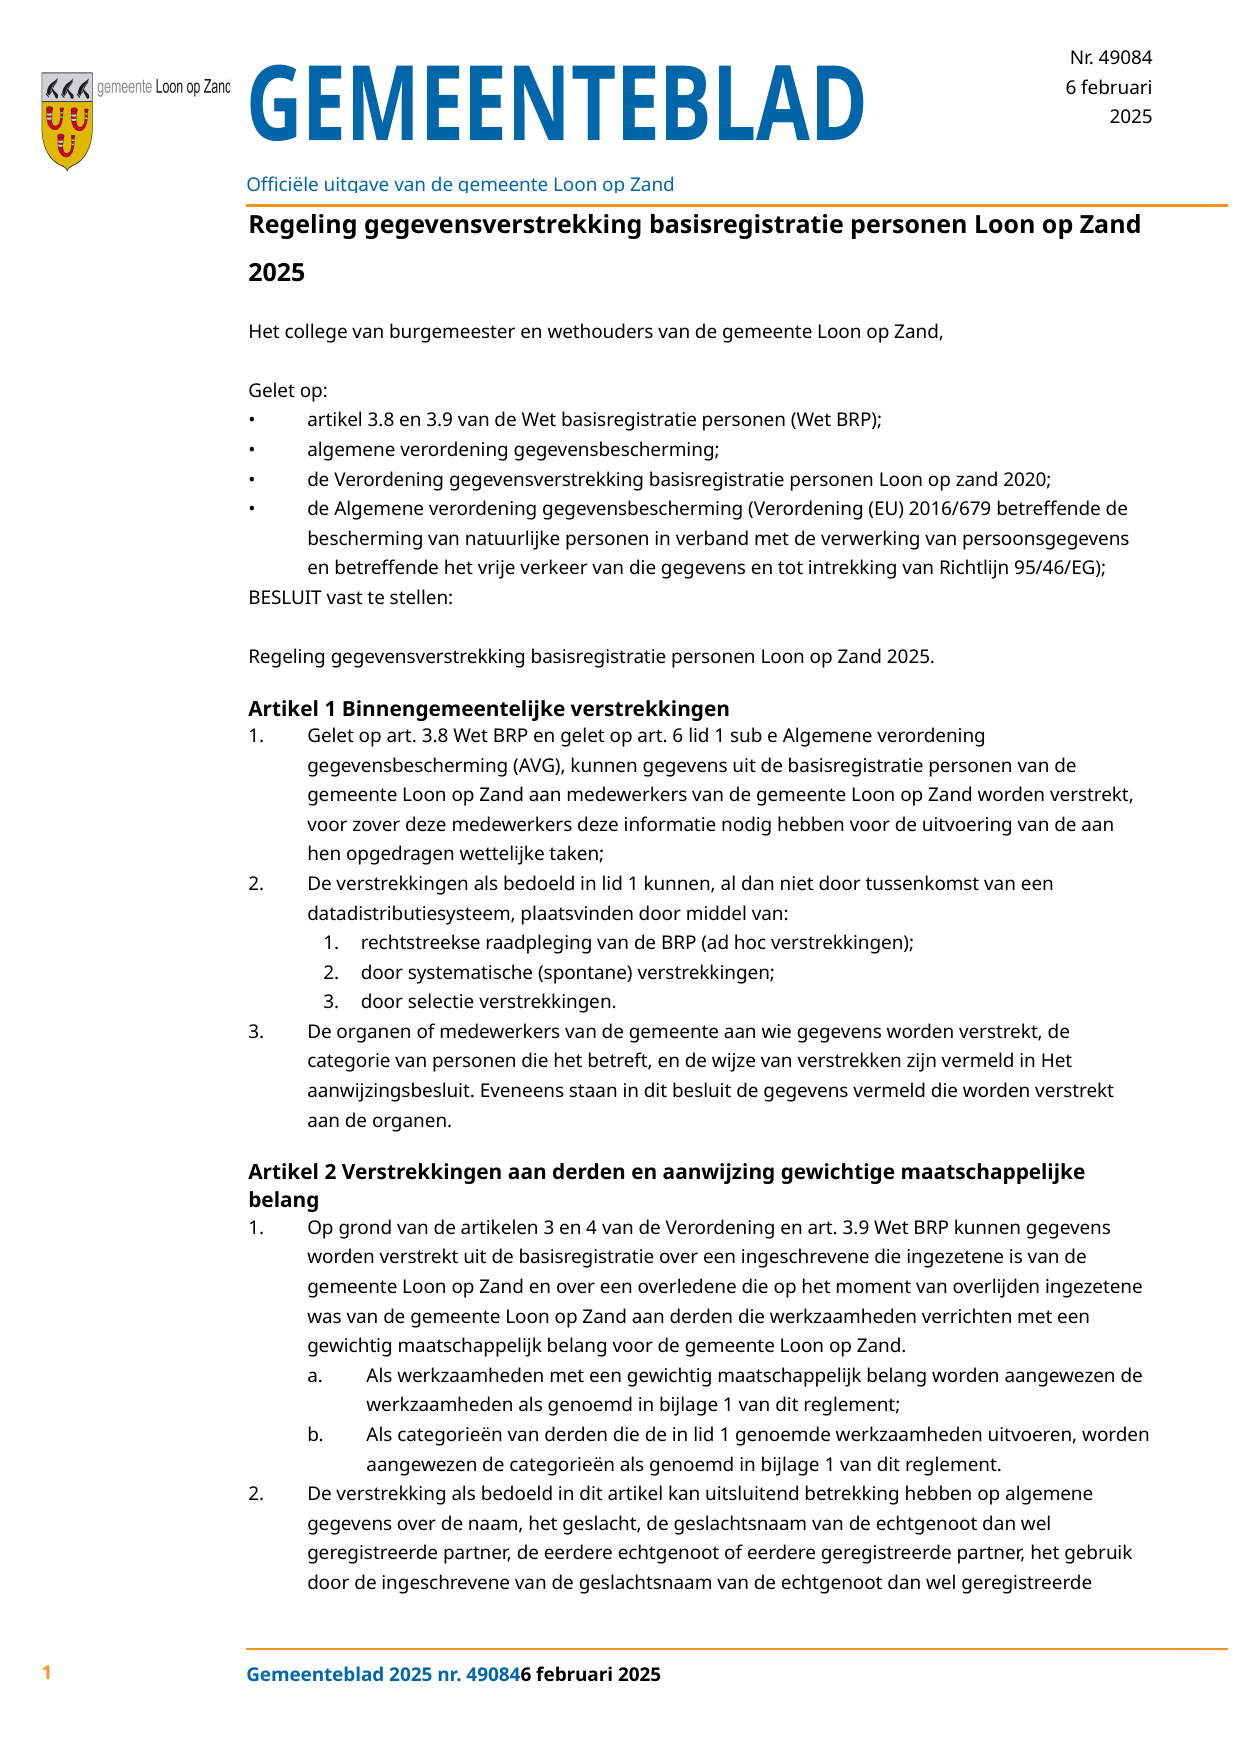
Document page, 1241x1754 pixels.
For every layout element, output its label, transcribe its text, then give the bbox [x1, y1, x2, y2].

list rechtstreekse raadpleging van de BRP (ad hoc verstrekkingen); [323, 929, 1152, 955]
list door systematische (spontane) verstrekkingen; [323, 959, 1152, 984]
list artikel 3.8 en 3.9 van de Wet basisregistratie personen (Wet BRP); [248, 407, 1152, 432]
list Als categorieën van derden die de in lid 1 genoemde werkzaamheden uitvoeren, worden aangewezen de categorieën als genoemd in bijlage 1 van dit reglement. [307, 1421, 1152, 1476]
list De verstrekking als bedoeld in dit artikel kan uitsluitend betrekking hebben op algemene gegevens over de naam, het geslacht, de geslachtsnaam van de echtgenoot dan wel geregistreerde partner, de eerdere echtgenoot of eerdere geregistreerde partner, het gebruik door de ingeschrevene van de geslachtsnaam van de echtgenoot dan wel geregistreerde [248, 1480, 1152, 1595]
text Regeling gegevensverstrekking basisregistratie personen Loon op Zand 2025 [248, 207, 1152, 288]
list Op grond van de artikelen 3 en 4 van de Verordening en art. 3.9 Wet BRP kunnen gegevens worden verstrekt uit de basisregistratie over een ingeschrevene die ingezetene is van de gemeente Loon op Zand en over een overledene die op het moment van overlijden ingezetene was van de gemeente Loon op Zand aan derden die werkzaamheden verrichten met een gewichtig maatschappelijk belang voor de gemeente Loon op Zand. [248, 1214, 1152, 1358]
text Regeling gegevensverstrekking basisregistratie personen Loon op Zand 2025. [248, 643, 1152, 669]
text BESLUIT vast te stellen: [248, 584, 1152, 610]
list Als werkzaamheden met een gewichtig maatschappelijk belang worden aangewezen de werkzaamheden als genoemd in bijlage 1 van dit reglement; [307, 1362, 1152, 1417]
text Het college van burgemeester en wethouders van de gemeente Loon op Zand, [248, 318, 1152, 344]
text Gelet op: [248, 377, 1152, 403]
list Gelet op art. 3.8 Wet BRP en gelet op art. 6 lid 1 sub e Algemene verordening gegevensbescherming (AVG), kunnen gegevens uit de basisregistratie personen van de gemeente Loon op Zand aan medewerkers van de gemeente Loon op Zand worden verstrekt, voor zover deze medewerkers deze informatie nodig hebben voor de uitvoering van de aan hen opgedragen wettelijke taken; [248, 722, 1152, 866]
list door selectie verstrekkingen. [323, 988, 1152, 1014]
text Artikel 1 Binnengemeentelijke verstrekkingen [248, 694, 1152, 722]
list de Verordening gegevensverstrekking basisregistratie personen Loon op zand 2020; [248, 466, 1152, 492]
list De verstrekkingen als bedoeld in lid 1 kunnen, al dan niet door tussenkomst van een datadistributiesysteem, plaatsvinden door middel van: [248, 870, 1152, 925]
text Artikel 2 Verstrekkingen aan derden en aanwijzing gewichtige maatschappelijke belang [248, 1157, 1152, 1214]
list De organen of medewerkers van de gemeente aan wie gegevens worden verstrekt, de categorie van personen die het betreft, en de wijze van verstrekken zijn vermeld in Het aanwijzingsbesluit. Eveneens staan in dit besluit de gegevens vermeld die worden verstrekt aan de organen. [248, 1018, 1152, 1132]
picture [41, 47, 231, 172]
list de Algemene verordening gegevensbescherming (Verordening (EU) 2016/679 betreffende de bescherming van natuurlijke personen in verband met de verwerking van persoonsgegevens en betreffende het vrije verkeer van die gegevens en tot intrekking van Richtlijn 95/46/EG); [248, 495, 1152, 580]
list algemene verordening gegevensbescherming; [248, 436, 1152, 462]
